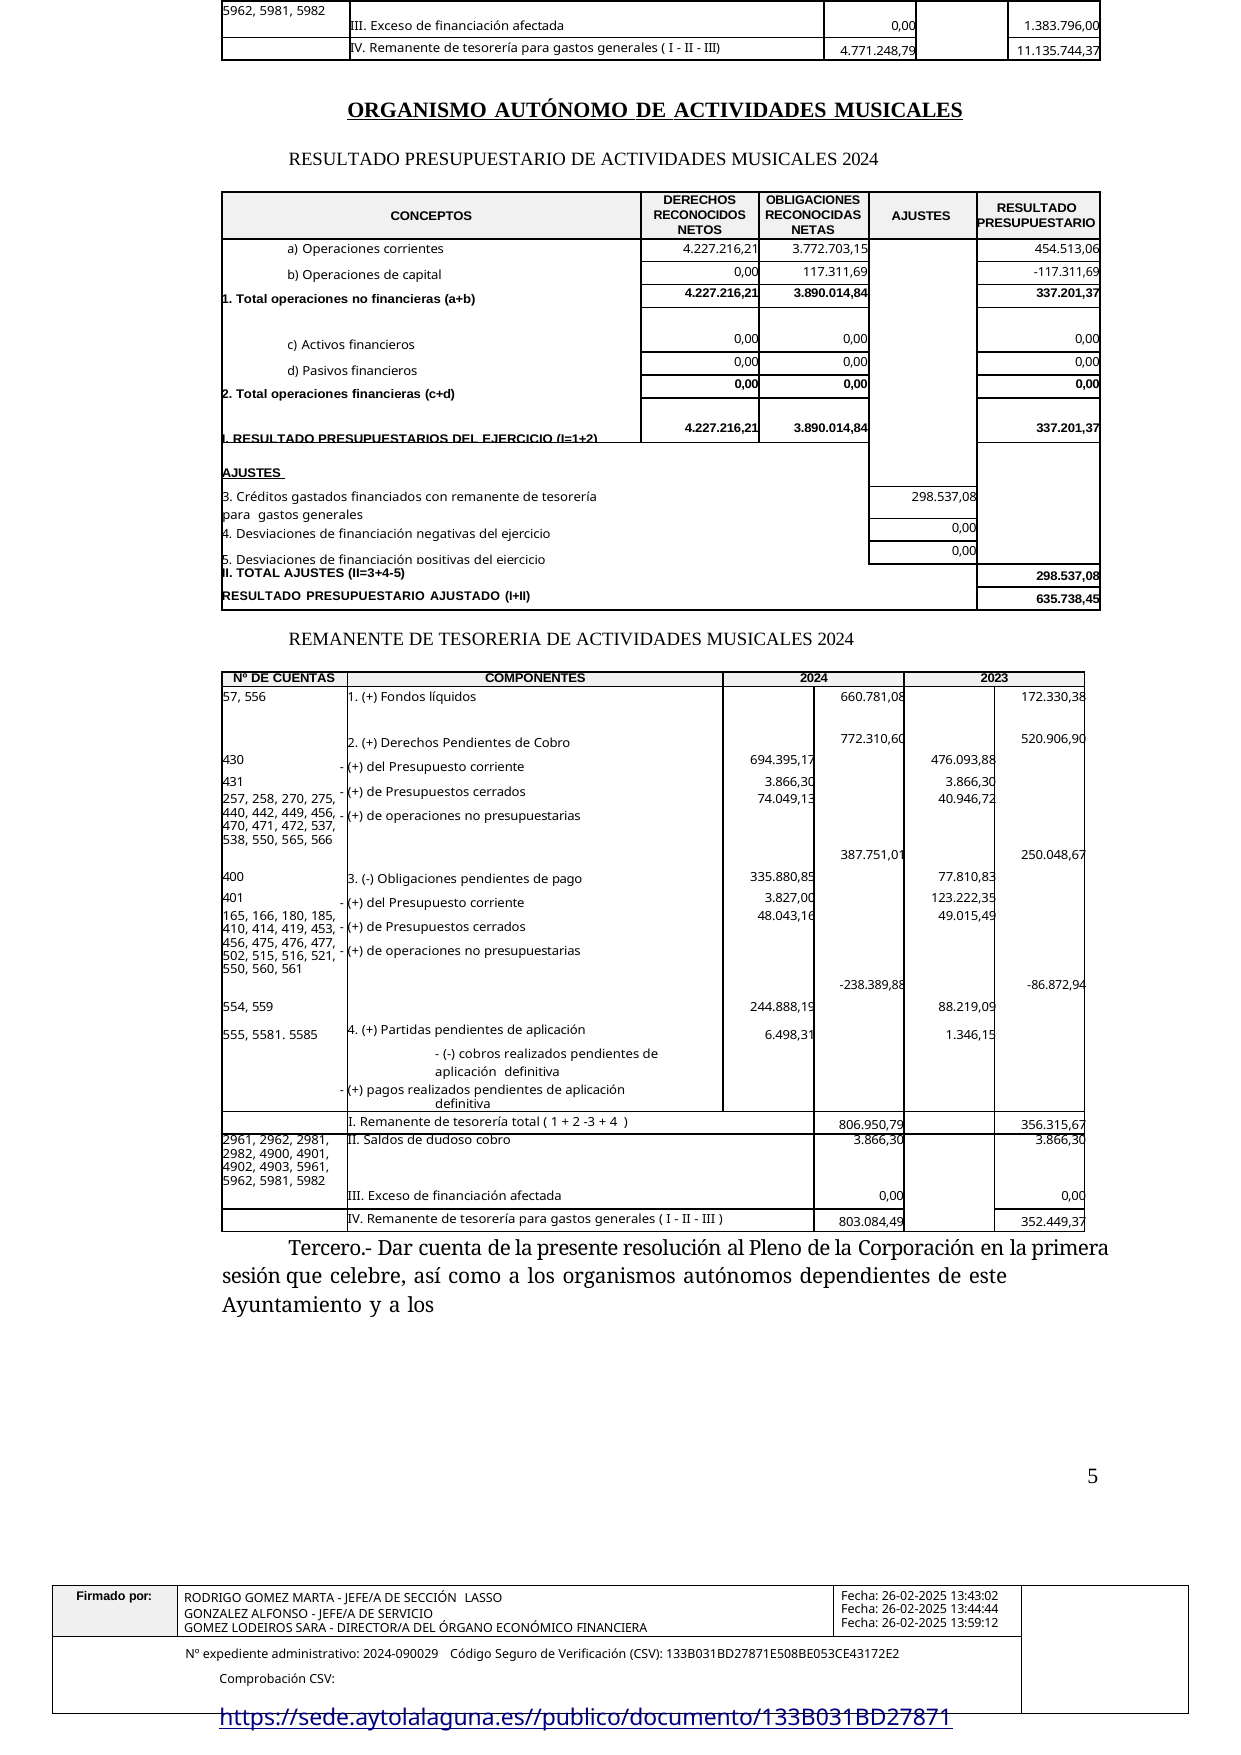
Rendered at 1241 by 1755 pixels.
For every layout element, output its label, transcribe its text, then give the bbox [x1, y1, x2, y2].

table_cell [905, 1135, 994, 1231]
table_header 2024 [724, 673, 903, 686]
table_cell (+) Fondos líquidos (+) Derechos Pendientes de Cobro (+) del Presupuesto corriente (+) de Presupuestos cerrados (+) de operaciones no presupuestarias (-) Obligaciones pendientes de pago (+) del Presupuesto corriente (+) de Presupuestos cerrados (+) de operaciones no presupuestarias (+) Partidas pendientes de aplicación (-) cobros realizados pendientes de aplicación definitiva (+) pagos realizados pendientes de aplicación definitiva [348, 687, 722, 1111]
table_cell 0,00 [978, 376, 1099, 397]
table_cell [724, 847, 813, 863]
table_cell 74.049,13 [724, 790, 813, 806]
table_cell [815, 950, 903, 963]
table_cell 0,00 [760, 376, 868, 397]
table_cell [905, 806, 994, 820]
table_cell 0,00 [978, 308, 1099, 351]
table_cell 40.946,72 [905, 790, 994, 806]
table_cell 3.890.014,84 [760, 399, 868, 442]
table_cell [724, 820, 813, 833]
table_header OBLIGACIONES RECONOCIDAS NETAS [760, 193, 868, 238]
table_cell [905, 977, 994, 993]
table_cell 337.201,37 [978, 285, 1099, 307]
table_cell 4902, 4903, 5961, [223, 1161, 347, 1174]
table_cell [815, 833, 903, 847]
table_cell 3.866,30 [995, 1135, 1084, 1147]
table_cell 4.227.216,21 [642, 240, 758, 261]
table_cell 0,00 [642, 376, 758, 397]
table_cell 431 [223, 768, 347, 790]
table_cell [995, 906, 1084, 923]
table_cell [815, 790, 903, 806]
table_cell 1.346,15 [905, 1018, 994, 1111]
table_cell 298.537,08 [978, 565, 1099, 586]
subtitle ORGANISMO AUTÓNOMO DE ACTIVIDADES MUSICALES [347, 97, 1196, 122]
table_cell [815, 1161, 903, 1174]
table_cell [724, 936, 813, 950]
table_cell 430 [223, 747, 347, 768]
table_cell 0,00 [870, 519, 976, 540]
table_cell Operaciones corrientes Operaciones de capital Total operaciones no financieras (a+b) Activos financieros Pasivos financieros Total operaciones financieras (c+d) I. RESULTADO PRESUPUESTARIOS DEL EJERCICIO (I=1+2) [223, 240, 640, 442]
table_cell [905, 820, 994, 833]
table_cell 165, 166, 180, 185, [223, 906, 347, 923]
table_cell 335.880,85 [724, 864, 813, 885]
table_cell [223, 977, 347, 993]
table_header DERECHOS RECONOCIDOS NETOS [642, 193, 758, 238]
table_cell III. Exceso de financiación afectada [348, 1188, 813, 1208]
table_cell 4.227.216,21 [642, 285, 758, 307]
table_cell [815, 906, 903, 923]
table_cell [995, 768, 1084, 790]
table_cell 3.772.703,15 [760, 240, 868, 261]
table_header 2023 [905, 673, 1084, 686]
table_cell [724, 977, 813, 993]
table_cell [815, 747, 903, 768]
text RESULTADO PRESUPUESTARIO DE ACTIVIDADES MUSICALES 2024 [288, 148, 1196, 170]
table_cell 470, 471, 472, 537, [223, 820, 347, 833]
table_cell [815, 768, 903, 790]
table_header 0,00 [825, 2, 915, 37]
table_cell [815, 936, 903, 950]
table_cell 0,00 [978, 353, 1099, 374]
table_cell 4.227.216,21 [642, 399, 758, 442]
table_cell 0,00 [760, 308, 868, 351]
table_header AJUSTES [870, 193, 976, 238]
table_cell [995, 923, 1084, 936]
table_cell [995, 833, 1084, 847]
table_cell 0,00 [642, 262, 758, 284]
table_cell 3.827,00 [724, 885, 813, 906]
table_cell II. TOTAL AJUSTES (II=3+4-5) RESULTADO PRESUPUESTARIO AJUSTADO (I+II) [223, 563, 976, 609]
table_header 1.383.796,00 [1009, 2, 1099, 37]
table_cell AJUSTES Créditos gastados financiados con remanente de tesorería para gastos generales Desviaciones de financiación negativas del ejercicio Desviaciones de financiación positivas del ejercicio [223, 443, 868, 563]
table_cell 117.311,69 [760, 262, 868, 284]
table_cell 456, 475, 476, 477, [223, 936, 347, 950]
table_cell 49.015,49 [905, 906, 994, 923]
table_cell 48.043,16 [724, 906, 813, 923]
table_header COMPONENTES [348, 673, 722, 686]
table_cell [905, 833, 994, 847]
table_cell [995, 864, 1084, 885]
table_cell [724, 923, 813, 936]
table_cell [223, 715, 347, 747]
table_cell 2982, 4900, 4901, [223, 1148, 347, 1161]
table_header Nº DE CUENTAS [223, 673, 347, 686]
table_cell 635.738,45 [978, 588, 1099, 609]
table_cell [815, 820, 903, 833]
table_cell 3.866,30 [905, 768, 994, 790]
table_cell 257, 258, 270, 275, [223, 790, 347, 806]
table_cell [995, 950, 1084, 963]
table_cell 57, 556 [223, 687, 347, 714]
table_cell 3.890.014,84 [760, 285, 868, 307]
table_cell 172.330,38 [995, 687, 1084, 714]
table_cell [905, 1112, 994, 1133]
table_cell [724, 687, 813, 714]
table_cell [995, 820, 1084, 833]
table_cell [724, 806, 813, 820]
table_cell 3.866,30 [724, 768, 813, 790]
table_cell IV. Remanente de tesorería para gastos generales ( I - II - III ) [348, 1210, 813, 1231]
table_cell IV. Remanente de tesorería para gastos generales ( I - II - III) [351, 38, 823, 59]
table_cell [978, 443, 1099, 563]
table_cell [815, 885, 903, 906]
table_cell 0,00 [815, 1188, 903, 1208]
table_cell 356.315,67 [995, 1112, 1084, 1133]
table_header CONCEPTOS [223, 193, 640, 238]
table_cell 554, 559 [223, 994, 347, 1018]
table_cell 5962, 5981, 5982 [223, 1174, 347, 1188]
table_cell [223, 1112, 347, 1133]
table_cell [870, 240, 976, 486]
table_cell I. Remanente de tesorería total ( 1 + 2 -3 + 4 ) [348, 1112, 813, 1133]
table_cell 476.093,88 [905, 747, 994, 768]
table_cell [995, 790, 1084, 806]
table_cell 550, 560, 561 [223, 963, 347, 977]
table_cell 803.084,49 [815, 1210, 903, 1231]
table_cell [995, 1148, 1084, 1161]
table_header 5962, 5981, 5982 [223, 2, 349, 37]
table_cell 337.201,37 [978, 399, 1099, 442]
table_cell 244.888,19 [724, 994, 813, 1018]
table_header [917, 2, 1007, 59]
table_cell 0,00 [642, 353, 758, 374]
table_cell 352.449,37 [995, 1210, 1084, 1231]
table_cell [995, 936, 1084, 950]
table_cell [724, 963, 813, 977]
table_cell [995, 885, 1084, 906]
table_cell 11.135.744,37 [1009, 38, 1099, 59]
table_cell [905, 923, 994, 936]
table_cell [815, 994, 903, 1018]
table_cell 502, 515, 516, 521, [223, 950, 347, 963]
table_cell [815, 963, 903, 977]
table_cell -117.311,69 [978, 262, 1099, 284]
table_cell [995, 1161, 1084, 1174]
table_cell 77.810,83 [905, 864, 994, 885]
table_cell [905, 963, 994, 977]
table_cell 0,00 [995, 1188, 1084, 1208]
table_cell [223, 1210, 347, 1231]
table_cell 6.498,31 [724, 1018, 813, 1111]
table_cell [815, 864, 903, 885]
table_cell 250.048,67 [995, 847, 1084, 863]
table_cell [348, 1174, 813, 1188]
table_cell [724, 715, 813, 747]
table_cell [905, 950, 994, 963]
table_cell 660.781,08 [815, 687, 903, 714]
table_cell [223, 1188, 347, 1208]
table_cell 3.866,30 [815, 1135, 903, 1147]
table_cell 555, 5581. 5585 [223, 1018, 347, 1111]
table_cell [995, 1174, 1084, 1188]
table_cell 387.751,01 [815, 847, 903, 863]
table_cell [348, 1161, 813, 1174]
table_cell 401 [223, 885, 347, 906]
table_cell [905, 847, 994, 863]
table_cell [905, 687, 994, 714]
table_cell 0,00 [642, 308, 758, 351]
table_cell 410, 414, 419, 453, [223, 923, 347, 936]
table_cell [724, 833, 813, 847]
table_cell [815, 806, 903, 820]
table_cell -238.389,88 [815, 977, 903, 993]
table_cell [815, 1174, 903, 1188]
table_cell [815, 1018, 903, 1111]
table_header RESULTADO PRESUPUESTARIO [978, 193, 1099, 238]
table_header III. Exceso de financiación afectada [351, 2, 823, 37]
table_cell II. Saldos de dudoso cobro [348, 1135, 813, 1147]
table_cell [995, 963, 1084, 977]
table_cell 772.310,60 [815, 715, 903, 747]
table_cell 520.906,90 [995, 715, 1084, 747]
table_cell 0,00 [760, 353, 868, 374]
table_cell 454.513,06 [978, 240, 1099, 261]
table_cell [905, 936, 994, 950]
table_cell [724, 950, 813, 963]
table_cell [815, 1148, 903, 1161]
text REMANENTE DE TESORERIA DE ACTIVIDADES MUSICALES 2024 [288, 628, 1196, 650]
table_cell [995, 747, 1084, 768]
table_cell 298.537,08 [870, 487, 976, 517]
table_cell [995, 1018, 1084, 1111]
table_cell 440, 442, 449, 456, [223, 806, 347, 820]
table_cell [995, 806, 1084, 820]
table_cell [995, 994, 1084, 1018]
table_cell 88.219,09 [905, 994, 994, 1018]
table_cell 694.395,17 [724, 747, 813, 768]
table_cell [348, 1148, 813, 1161]
table_cell [905, 715, 994, 747]
table_cell [815, 923, 903, 936]
table_cell 400 [223, 864, 347, 885]
table_cell 2961, 2962, 2981, [223, 1135, 347, 1147]
table_cell -86.872,94 [995, 977, 1084, 993]
table_cell 806.950,79 [815, 1112, 903, 1133]
table_cell 4.771.248,79 [825, 38, 915, 59]
text Tercero.- Dar cuenta de la presente resolución al Pleno de la Corporación en la primera sesión que celebre, así como a los organismos autónomos dependientes de este Ayuntamiento y a los [222, 1233, 1124, 1318]
table_cell 538, 550, 565, 566 [223, 833, 347, 847]
table_cell 0,00 [870, 542, 976, 563]
table_cell [223, 38, 349, 59]
table_cell 123.222,35 [905, 885, 994, 906]
table_cell [223, 847, 347, 863]
